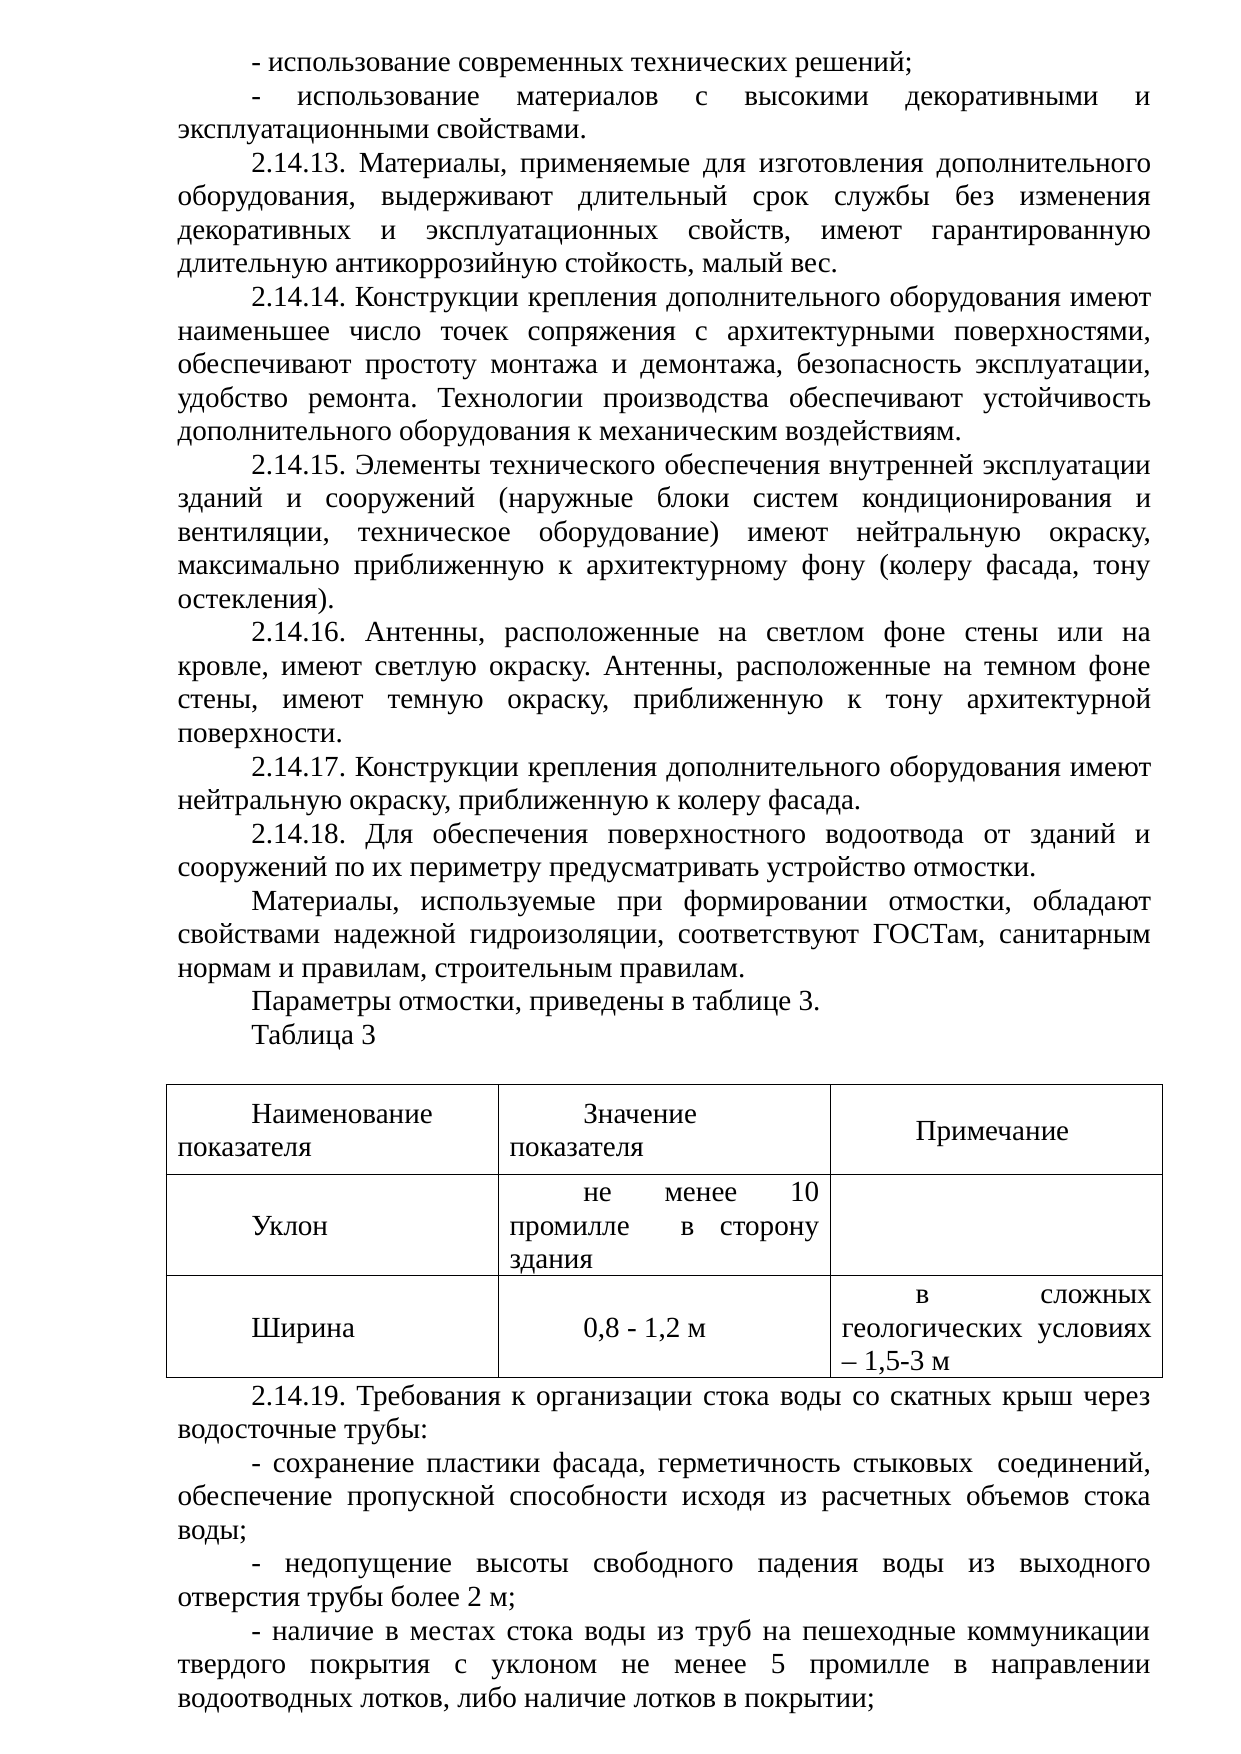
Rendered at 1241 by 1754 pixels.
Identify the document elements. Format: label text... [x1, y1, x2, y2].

text 2.14.17. Конструкции крепления дополнительного оборудования имеют нейтральную окраску, приближенную к колеру фасада. [177, 749, 1152, 816]
text Материалы, используемые при формировании отмостки, обладают свойствами надежной гидроизоляции, соответствуют ГОСТам, санитарным нормам и правилам, строительным правилам. [177, 883, 1152, 983]
text - недопущение высоты свободного падения воды из выходного отверстия трубы более 2 м; [177, 1546, 1152, 1613]
text 2.14.13. Материалы, применяемые для изготовления дополнительного оборудования, выдерживают длительный срок службы без изменения декоративных и эксплуатационных свойств, имеют гарантированную длительную антикоррозийную стойкость, малый вес. [177, 145, 1152, 279]
text - использование материалов с высокими декоративными и эксплуатационными свойствами. [177, 78, 1152, 145]
text Параметры отмостки, приведены в таблице 3. [177, 983, 1152, 1017]
table_cell не менее 10 промилле в сторону здания [499, 1175, 830, 1275]
text Таблица 3 [177, 1017, 1152, 1051]
text 2.14.19. Требования к организации стока воды со скатных крыш через водосточные трубы: [177, 1378, 1152, 1445]
table_header Наименование показателя [167, 1085, 498, 1173]
text - использование современных технических решений; [177, 44, 1152, 78]
text 2.14.14. Конструкции крепления дополнительного оборудования имеют наименьшее число точек сопряжения с архитектурными поверхностями, обеспечивают простоту монтажа и демонтажа, безопасность эксплуатации, удобство ремонта. Технологии производства обеспечивают устойчивость дополнительного оборудования к механическим воздействиям. [177, 279, 1152, 447]
text - наличие в местах стока воды из труб на пешеходные коммуникации твердого покрытия с уклоном не менее 5 промилле в направлении водоотводных лотков, либо наличие лотков в покрытии; [177, 1613, 1152, 1713]
table_cell [831, 1175, 1162, 1275]
text 2.14.18. Для обеспечения поверхностного водоотвода от зданий и сооружений по их периметру предусматривать устройство отмостки. [177, 816, 1152, 883]
table_cell 0,8 - 1,2 м [499, 1276, 830, 1377]
table_cell Ширина [167, 1276, 498, 1377]
table_cell Уклон [167, 1175, 498, 1275]
table_header Примечание [831, 1085, 1162, 1173]
table_header Значение показателя [499, 1085, 830, 1173]
text - сохранение пластики фасада, герметичность стыковых соединений, обеспечение пропускной способности исходя из расчетных объемов стока воды; [177, 1445, 1152, 1546]
text 2.14.15. Элементы технического обеспечения внутренней эксплуатации зданий и сооружений (наружные блоки систем кондиционирования и вентиляции, техническое оборудование) имеют нейтральную окраску, максимально приближенную к архитектурному фону (колеру фасада, тону остекления). [177, 447, 1152, 614]
table_cell в сложных геологических условиях – 1,5-3 м [831, 1276, 1162, 1377]
text 2.14.16. Антенны, расположенные на светлом фоне стены или на кровле, имеют светлую окраску. Антенны, расположенные на темном фоне стены, имеют темную окраску, приближенную к тону архитектурной поверхности. [177, 614, 1152, 749]
